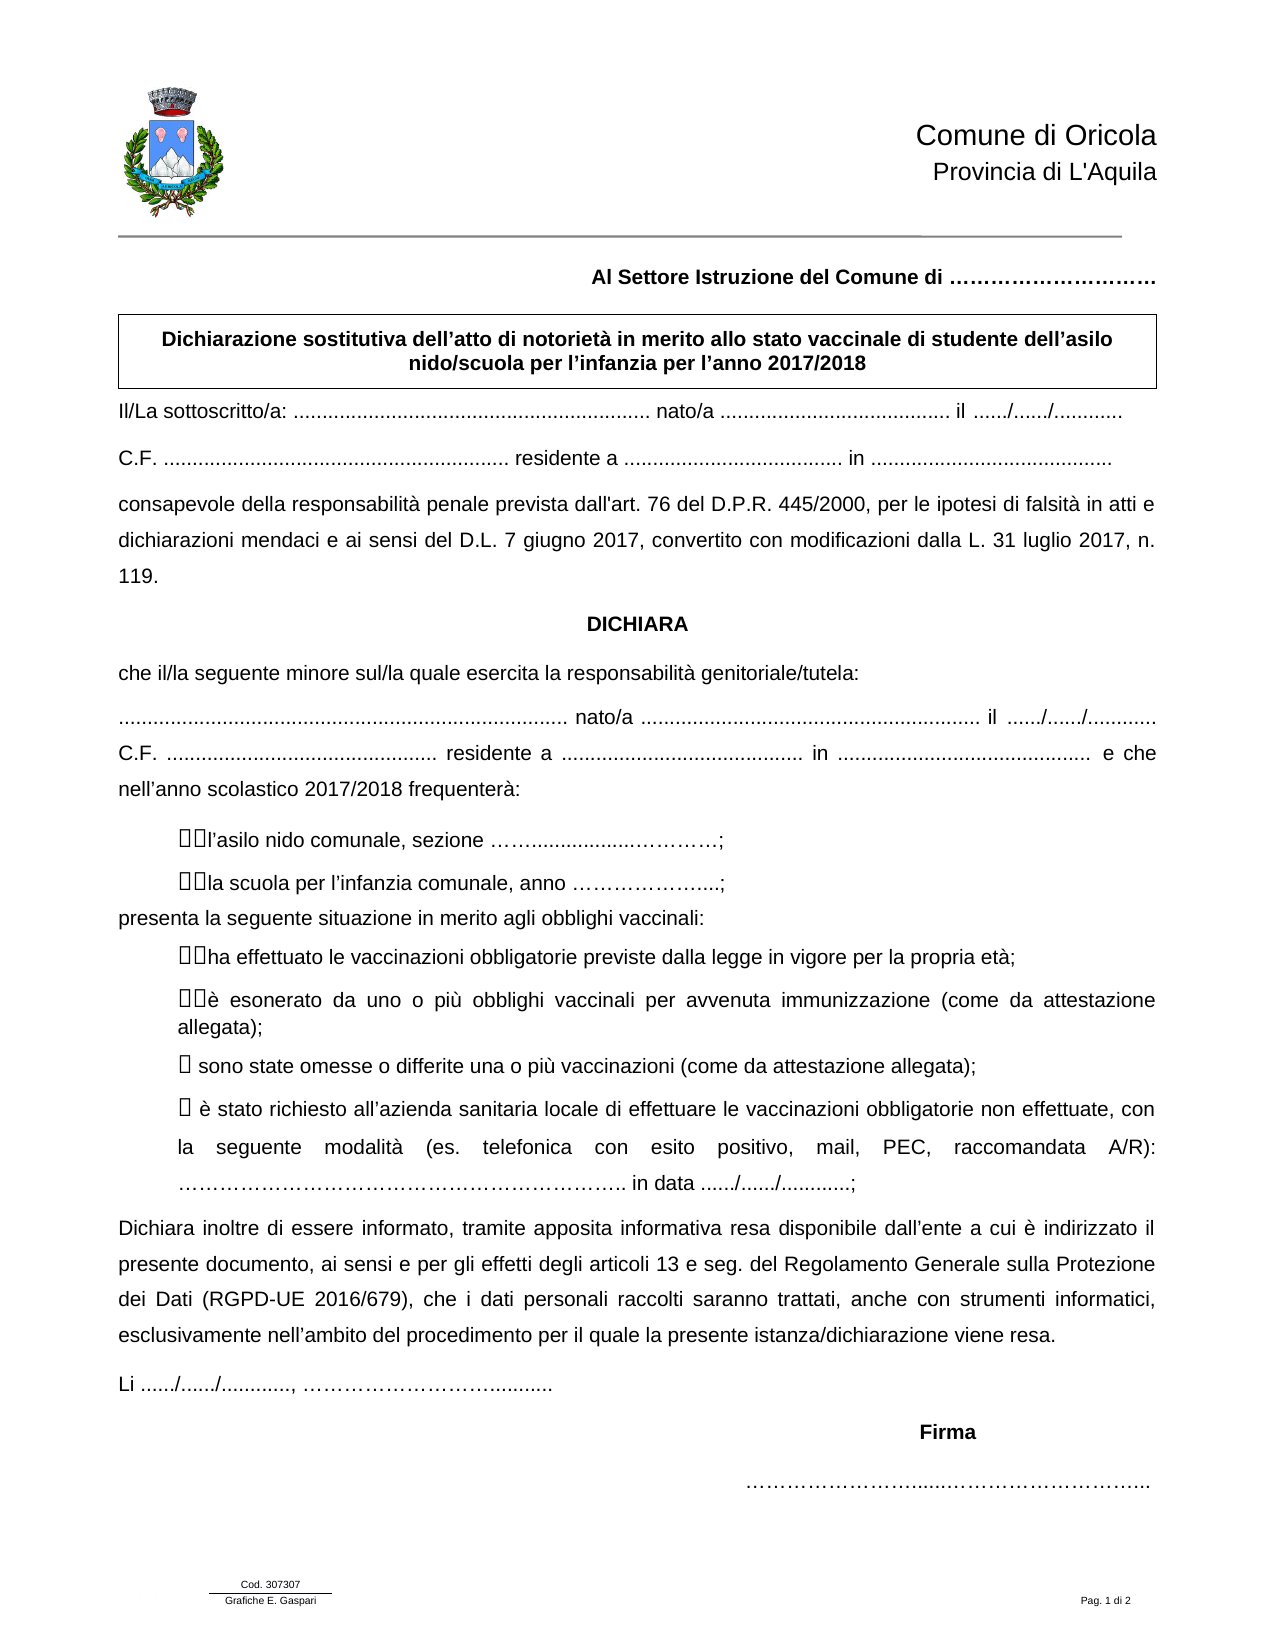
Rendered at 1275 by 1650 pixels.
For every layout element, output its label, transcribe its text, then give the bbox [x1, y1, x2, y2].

text C.F. ............................................................ residente a ...................................... in .......................................... [118, 445, 1157, 469]
text Comune di Oricola [224, 118, 1157, 152]
text Li ....../....../............, ………………………........... [118, 1372, 1157, 1396]
text Dichiara inoltre di essere informato, tramite apposita informativa resa disponibile dall’ente a cui è indirizzato il presente documento, ai sensi e per gli effetti degli articoli 13 e seg. del Regolamento Generale sulla Protezione dei Dati (RGPD-UE 2016/679), che i dati personali raccolti saranno trattati, anche con strumenti informatici, esclusivamente nell’ambito del procedimento per il quale la presente istanza/dichiarazione viene resa. [118, 1215, 1157, 1347]
text l’asilo nido comunale, sezione ……..................…………; [177, 821, 1157, 855]
text che il/la seguente minore sul/la quale esercita la responsabilità genitoriale/tutela: [118, 661, 1157, 684]
text Il/La sottoscritto/a: .............................................................. nato/a ........................................ il ....../....../............ [118, 399, 1157, 423]
text è esonerato da uno o più obblighi vaccinali per avvenuta immunizzazione (come da attestazione allegata); [177, 980, 1157, 1038]
text Firma [118, 1420, 1157, 1444]
text  è stato richiesto all’azienda sanitaria locale di effettuare le vaccinazioni obbligatorie non effettuate, con la seguente modalità (es. telefonica con esito positivo, mail, PEC, raccomandata A/R): ……………………………………………………….. in data ....../....../............; [177, 1089, 1157, 1195]
table_header Dichiarazione sostitutiva dell’atto di notorietà in merito allo stato vaccinale di studente dell’asilo nido/scuola per l’infanzia per l’anno 2017/2018 [119, 315, 1156, 388]
text Al Settore Istruzione del Comune di ………………………… [118, 265, 1157, 289]
text consapevole della responsabilità penale prevista dall'art. 76 del D.P.R. 445/2000, per le ipotesi di falsità in atti e dichiarazioni mendaci e ai sensi del D.L. 7 giugno 2017, convertito con modificazioni dalla L. 31 luglio 2017, n. 119. [118, 492, 1157, 588]
text ……………………......………………………... [118, 1468, 1157, 1492]
text presenta la seguente situazione in merito agli obblighi vaccinali: [118, 906, 1157, 930]
text la scuola per l’infanzia comunale, anno ………………....; [177, 863, 1157, 897]
text  sono state omesse o differite una o più vaccinazioni (come da attestazione allegata); [177, 1047, 1157, 1081]
picture [122, 87, 224, 219]
text DICHIARA [118, 612, 1157, 636]
text .............................................................................. nato/a ........................................................... il ....../....../............ C.F. ............................................... residente a .......................................... in ............................................ e che nell’anno scolastico 2017/2018 frequenterà: [118, 705, 1157, 801]
text Provincia di L'Aquila [224, 157, 1157, 185]
text ha effettuato le vaccinazioni obbligatorie previste dalla legge in vigore per la propria età; [177, 938, 1157, 972]
